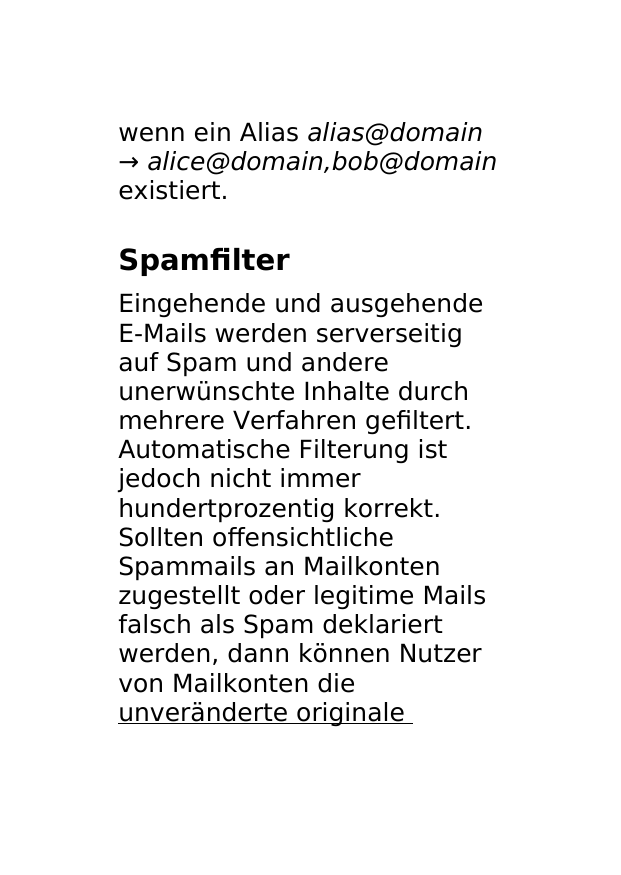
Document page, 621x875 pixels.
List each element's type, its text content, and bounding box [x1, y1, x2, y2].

text wenn ein Alias alias@domain → alice@domain,bob@domain existiert. [118, 118, 502, 206]
text Eingehende und ausgehende E-Mails werden serverseitig auf Spam und andere unerwünschte Inhalte durch mehrere Verfahren gefiltert. Automatische Filterung ist jedoch nicht immer hundertprozentig korrekt. Sollten offensichtliche Spammails an Mailkonten zugestellt oder legitime Mails falsch als Spam deklariert werden, dann können Nutzer von Mailkonten die unveränderte originale [118, 289, 502, 727]
subtitle Spamfilter [118, 243, 502, 277]
